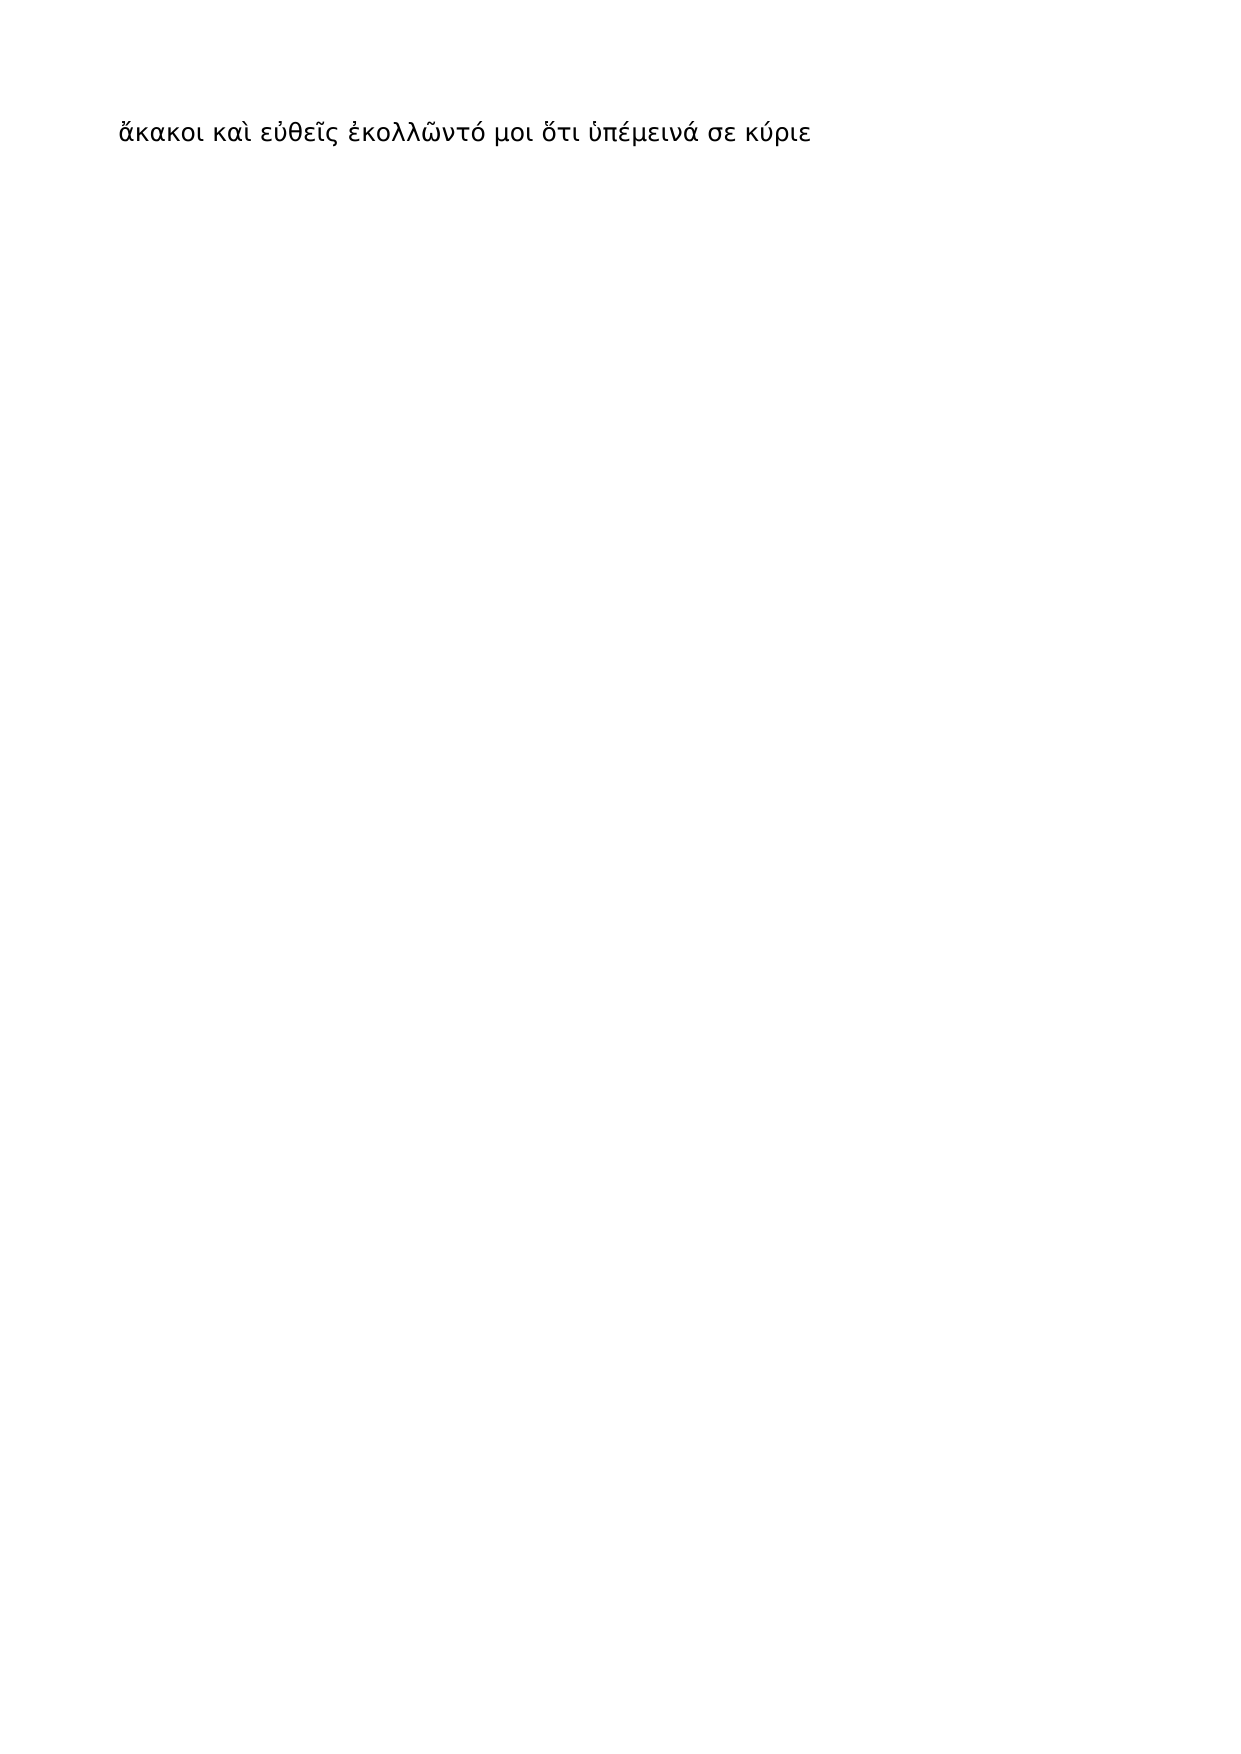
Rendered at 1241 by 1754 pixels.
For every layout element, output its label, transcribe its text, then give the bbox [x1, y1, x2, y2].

text ἄκακοι καὶ εὐθεῖς ἐκολλῶντό μοι ὅτι ὑπέμεινά σε κύριε [118, 118, 1122, 147]
